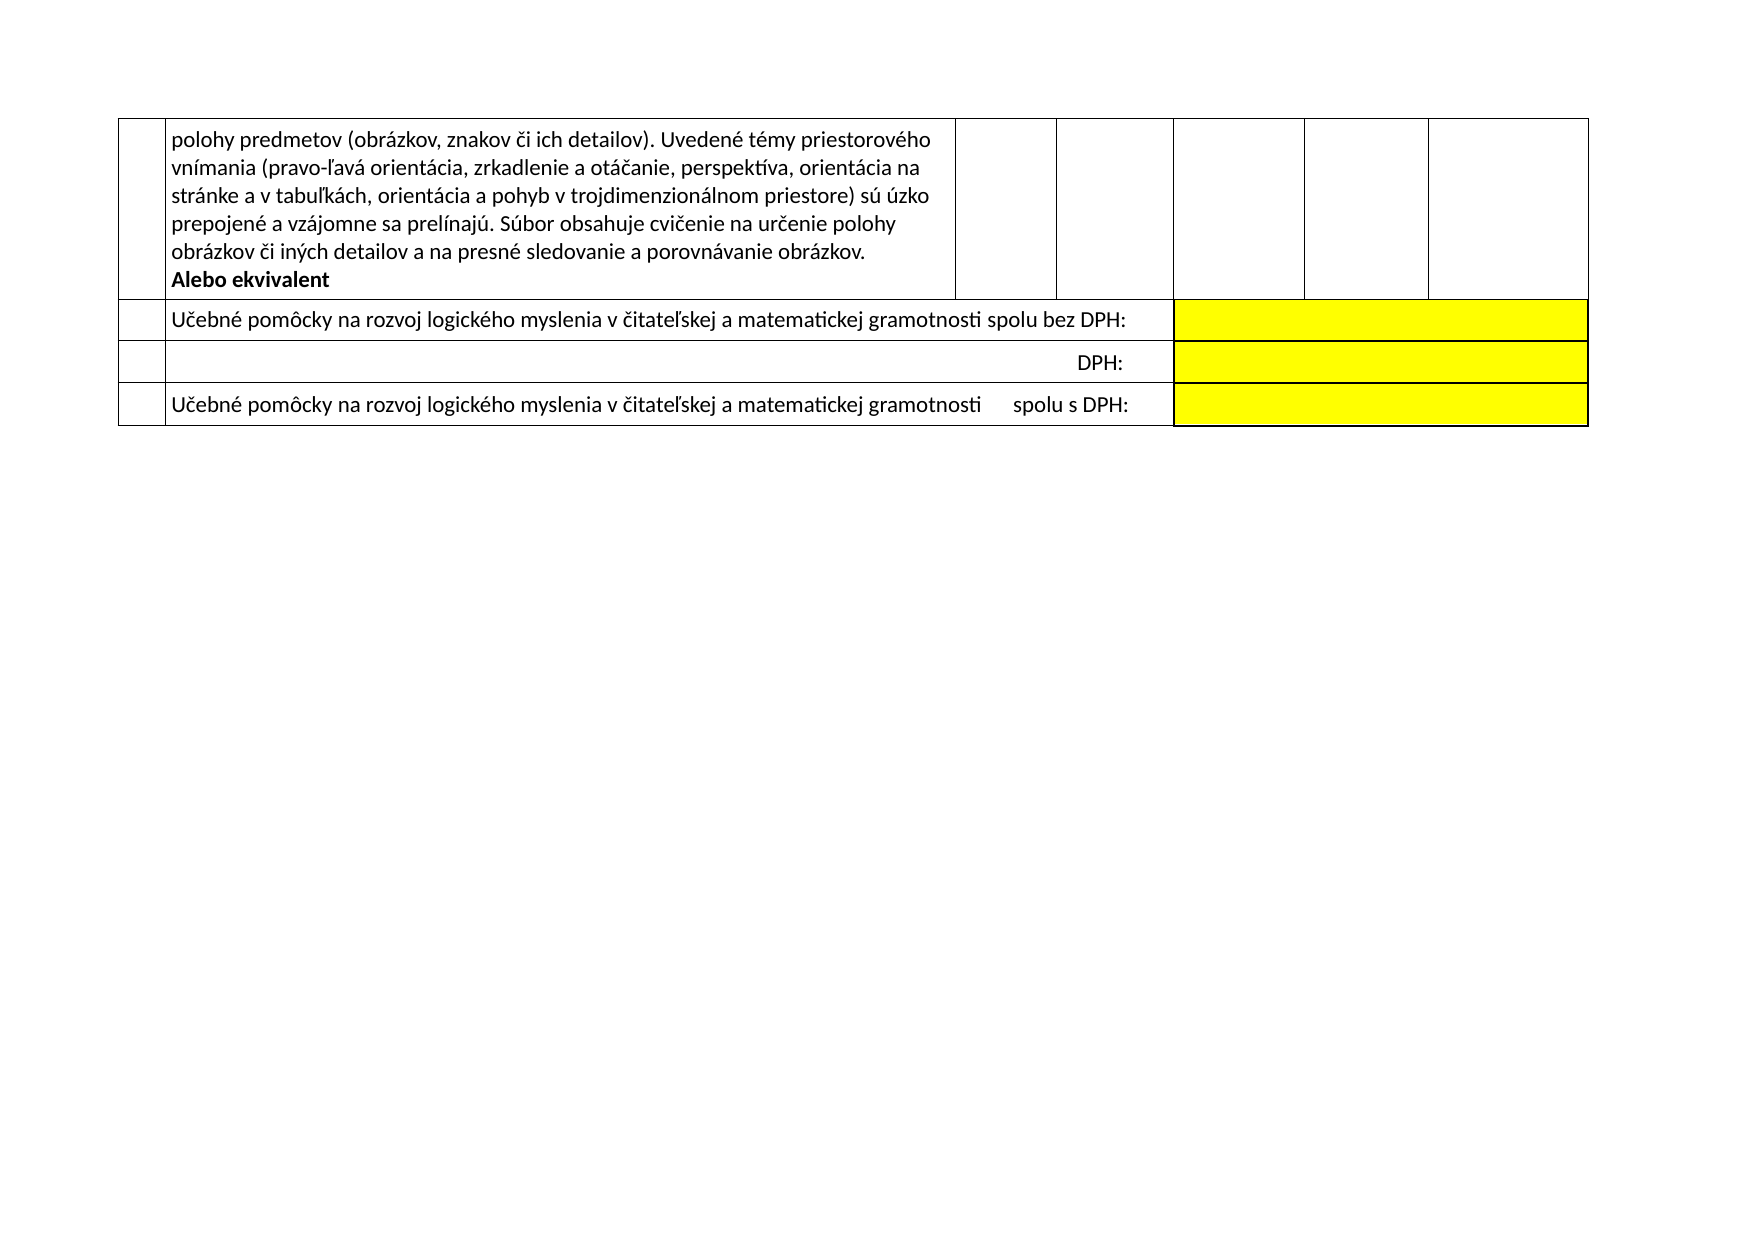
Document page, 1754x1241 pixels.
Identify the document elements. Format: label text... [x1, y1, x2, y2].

table_cell [1057, 119, 1173, 299]
table_cell [1174, 119, 1304, 299]
table_cell [956, 119, 1056, 299]
table_cell [119, 383, 165, 424]
table_cell [119, 119, 165, 299]
table_cell [1429, 119, 1588, 299]
table_cell [119, 300, 165, 340]
table_cell DPH: [166, 341, 1173, 382]
table_cell Učebné pomôcky na rozvoj logického myslenia v čitateľskej a matematickej gramotnosti spolu bez DPH: [166, 300, 1173, 340]
table_cell polohy predmetov (obrázkov, znakov či ich detailov). Uvedené témy priestorového vnímania (pravo-ľavá orientácia, zrkadlenie a otáčanie, perspektíva, orientácia na stránke a v tabuľkách, orientácia a pohyb v trojdimenzionálnom priestore) sú úzko prepojené a vzájomne sa prelínajú. Súbor obsahuje cvičenie na určenie polohy obrázkov či iných detailov a na presné sledovanie a porovnávanie obrázkov. Alebo ekvivalent [166, 119, 955, 299]
table_cell [1305, 119, 1428, 299]
table_cell [1175, 300, 1587, 340]
table_cell [1175, 384, 1587, 424]
table_cell [1175, 342, 1587, 382]
table_cell [119, 341, 165, 382]
table_cell Učebné pomôcky na rozvoj logického myslenia v čitateľskej a matematickej gramotnosti spolu s DPH: [166, 383, 1173, 424]
